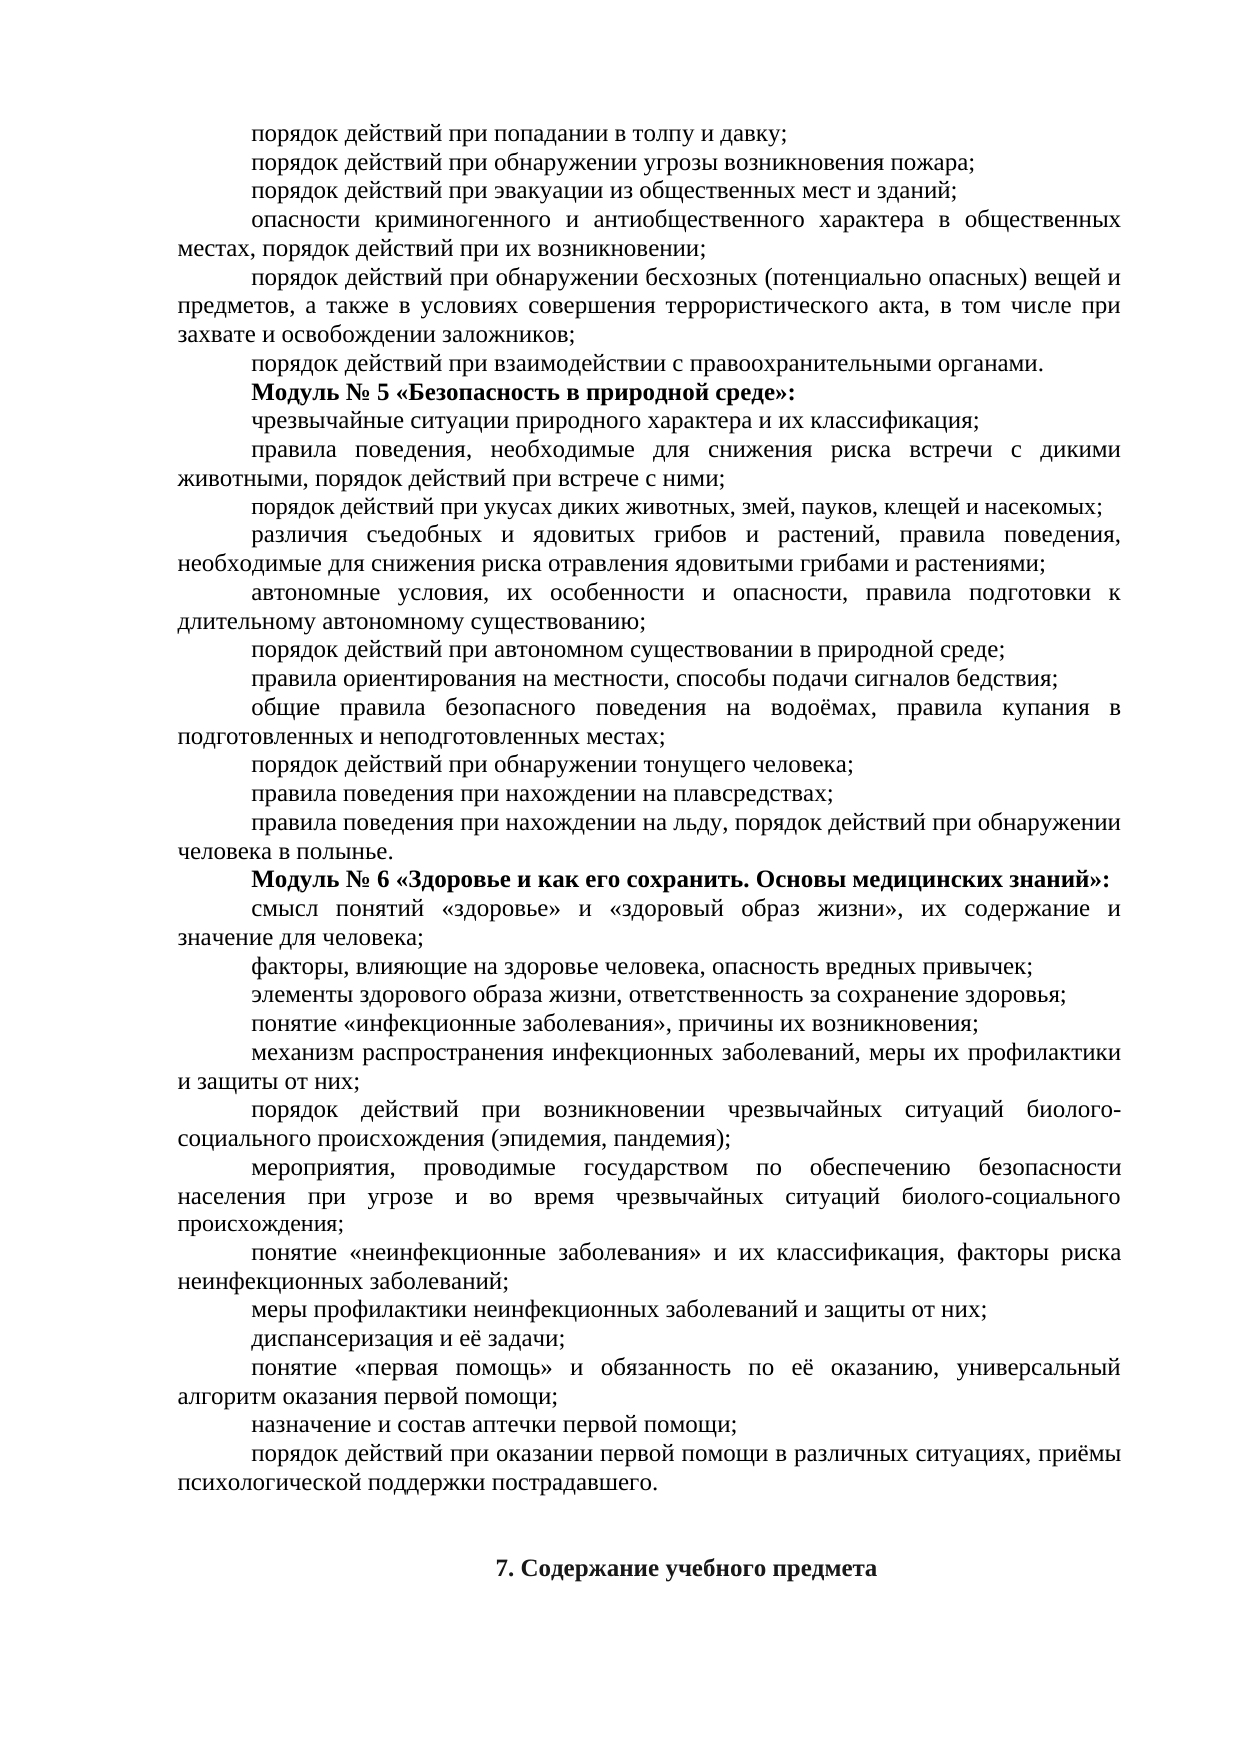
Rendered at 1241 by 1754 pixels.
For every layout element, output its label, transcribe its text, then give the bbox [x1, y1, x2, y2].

text порядок действий при эвакуации из общественных мест и зданий; [177, 176, 1122, 204]
text правила ориентирования на местности, способы подачи сигналов бедствия; [177, 663, 1122, 692]
text порядок действий при оказании первой помощи в различных ситуациях, приёмы психологической поддержки пострадавшего. [177, 1438, 1122, 1496]
text правила поведения при нахождении на льду, порядок действий при обнаружении человека в полынье. [177, 807, 1122, 864]
text порядок действий при обнаружении бесхозных (потенциально опасных) вещей и предметов, а также в условиях совершения террористического акта, в том числе при захвате и освобождении заложников; [177, 262, 1122, 348]
text понятие «первая помощь» и обязанность по её оказанию, универсальный алгоритм оказания первой помощи; [177, 1352, 1122, 1409]
text механизм распространения инфекционных заболеваний, меры их профилактики и защиты от них; [177, 1037, 1122, 1094]
text различия съедобных и ядовитых грибов и растений, правила поведения, необходимые для снижения риска отравления ядовитыми грибами и растениями; [177, 519, 1122, 577]
text 7. Содержание учебного предмета [177, 1553, 1122, 1582]
text порядок действий при автономном существовании в природной среде; [177, 634, 1122, 663]
text факторы, влияющие на здоровье человека, опасность вредных привычек; [177, 951, 1122, 979]
text правила поведения при нахождении на плавсредствах; [177, 778, 1122, 807]
text автономные условия, их особенности и опасности, правила подготовки к длительному автономному существованию; [177, 577, 1122, 634]
text порядок действий при возникновении чрезвычайных ситуаций биолого-социального происхождения (эпидемия, пандемия); [177, 1094, 1122, 1152]
text чрезвычайные ситуации природного характера и их классификация; [177, 406, 1122, 434]
text общие правила безопасного поведения на водоёмах, правила купания в подготовленных и неподготовленных местах; [177, 692, 1122, 749]
text понятие «инфекционные заболевания», причины их возникновения; [177, 1008, 1122, 1037]
text назначение и состав аптечки первой помощи; [177, 1409, 1122, 1438]
text мероприятия, проводимые государством по обеспечению безопасности населения при угрозе и во время чрезвычайных ситуаций биолого-социального происхождения; [177, 1152, 1122, 1237]
text правила поведения, необходимые для снижения риска встречи с дикими животными, порядок действий при встрече с ними; [177, 434, 1122, 492]
text порядок действий при обнаружении тонущего человека; [177, 749, 1122, 778]
text понятие «неинфекционные заболевания» и их классификация, факторы риска неинфекционных заболеваний; [177, 1237, 1122, 1294]
text Модуль № 5 «Безопасность в природной среде»: [177, 377, 1122, 406]
text порядок действий при обнаружении угрозы возникновения пожара; [177, 147, 1122, 176]
text порядок действий при взаимодействии с правоохранительными органами. [177, 348, 1122, 377]
text диспансеризация и её задачи; [177, 1323, 1122, 1352]
text опасности криминогенного и антиобщественного характера в общественных местах, порядок действий при их возникновении; [177, 204, 1122, 262]
text Модуль № 6 «Здоровье и как его сохранить. Основы медицинских знаний»: [177, 864, 1122, 893]
text элементы здорового образа жизни, ответственность за сохранение здоровья; [177, 979, 1122, 1008]
text смысл понятий «здоровье» и «здоровый образ жизни», их содержание и значение для человека; [177, 893, 1122, 951]
text меры профилактики неинфекционных заболеваний и защиты от них; [177, 1294, 1122, 1323]
text порядок действий при укусах диких животных, змей, пауков, клещей и насекомых; [177, 492, 1122, 519]
text порядок действий при попадании в толпу и давку; [177, 118, 1122, 147]
